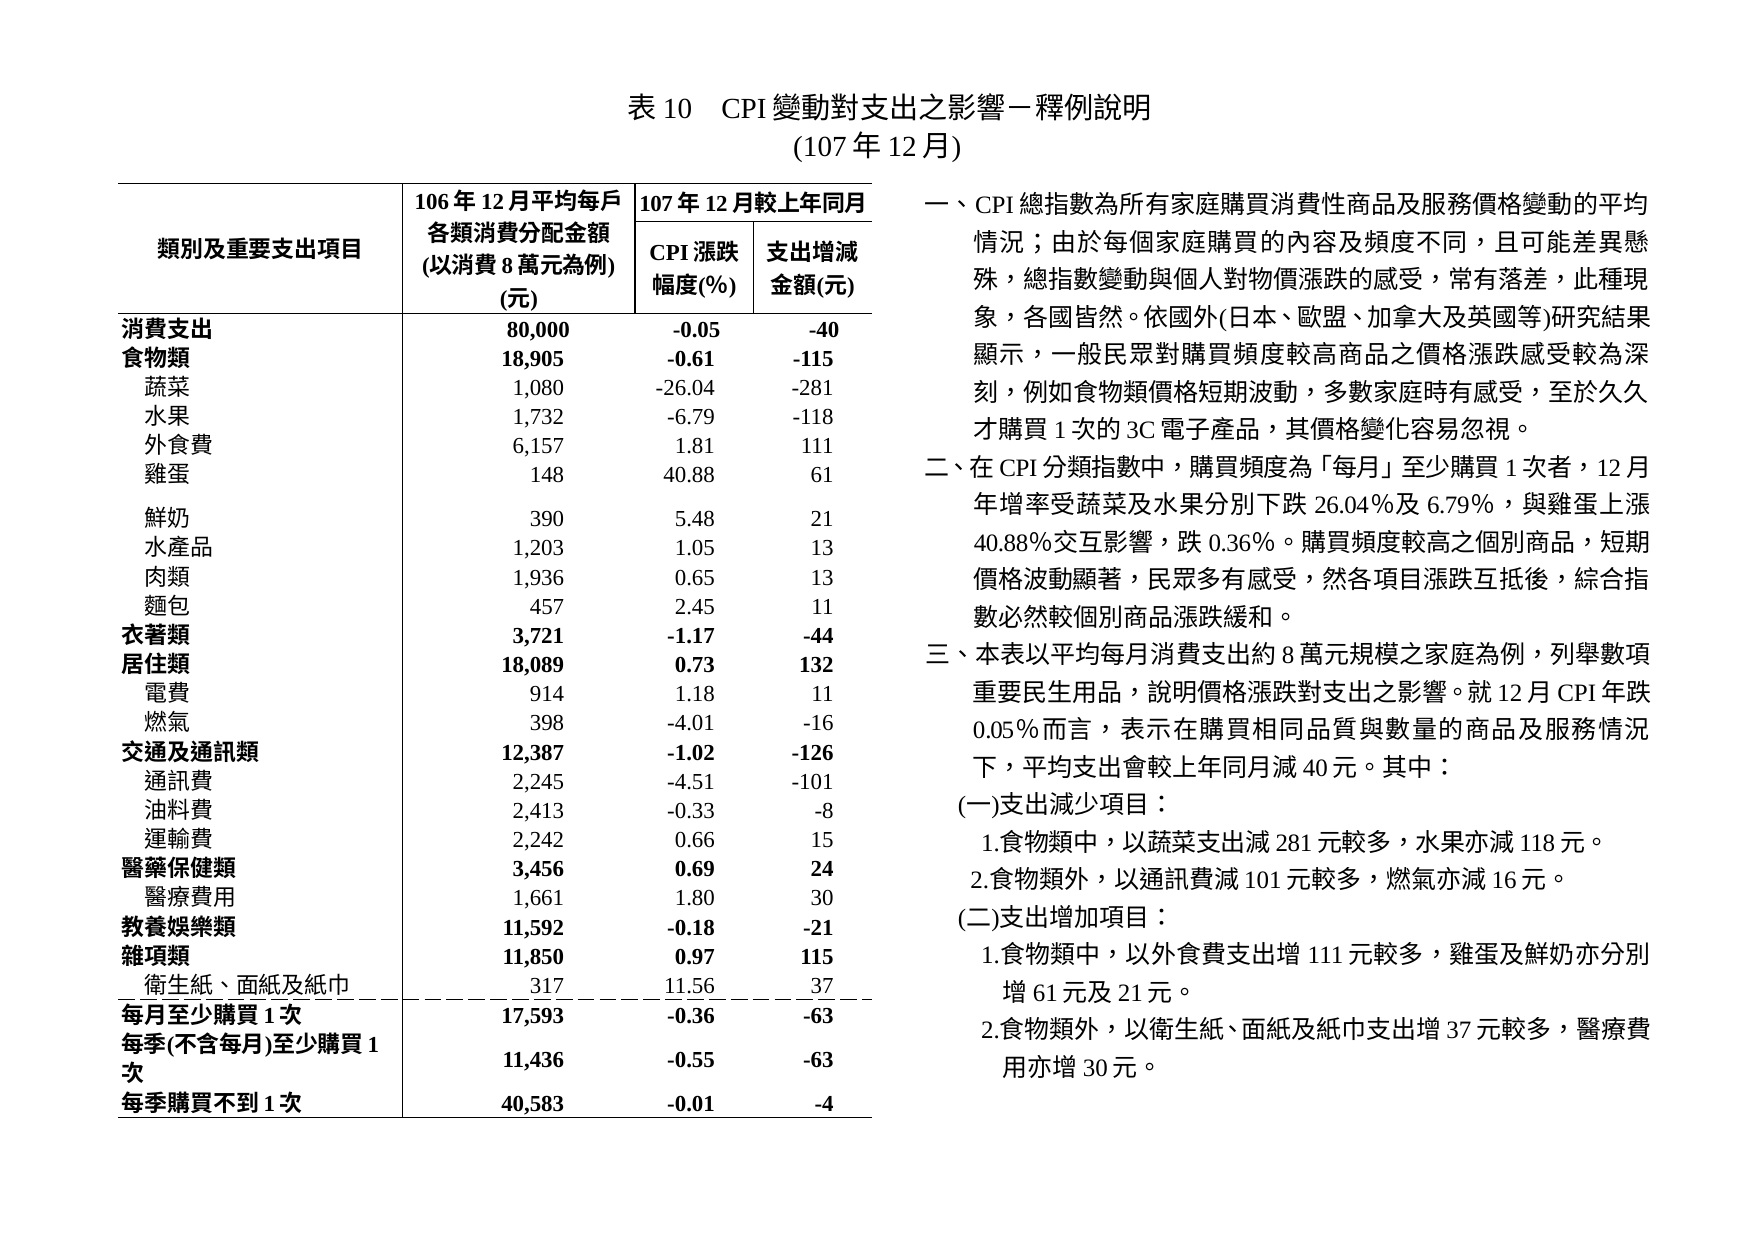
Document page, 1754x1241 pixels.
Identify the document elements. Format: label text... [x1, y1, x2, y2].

table_cell [872, 489, 915, 503]
table_cell 外食費 [118, 430, 402, 459]
table_cell [872, 460, 915, 489]
table_cell 115 [753, 941, 872, 970]
table_cell [872, 372, 915, 401]
table_cell [872, 795, 915, 824]
table_cell -40 [753, 314, 872, 343]
table_cell [872, 401, 915, 430]
table_cell 21 [753, 503, 872, 532]
table_cell 1,936 [403, 562, 635, 591]
table_header 106年12月平均每戶 各類消費分配金額 (以消費8萬元為例)(元) [403, 184, 634, 313]
table_header 107年12月較上年同月 [636, 184, 872, 221]
table_cell 0.65 [635, 562, 753, 591]
table_cell [872, 221, 915, 313]
table_cell 水產品 [118, 533, 402, 562]
table_cell -4 [753, 1088, 872, 1117]
table_cell -1.17 [635, 620, 753, 649]
table_cell 40.88 [635, 460, 753, 489]
table_cell [872, 970, 915, 999]
table_cell 燃氣 [118, 708, 402, 737]
table_cell 支出增減 金額(元) [754, 222, 872, 313]
table_cell -4.51 [635, 766, 753, 795]
table_cell 132 [753, 649, 872, 678]
table_cell [872, 503, 915, 532]
table_cell 30 [753, 883, 872, 912]
table_cell -26.04 [635, 372, 753, 401]
table_cell 24 [753, 853, 872, 882]
table_cell 運輸費 [118, 824, 402, 853]
table_cell 0.73 [635, 649, 753, 678]
table_cell 2.45 [635, 591, 753, 620]
table_cell 1.05 [635, 533, 753, 562]
table_cell -8 [753, 795, 872, 824]
table_cell -0.61 [635, 343, 753, 372]
table_cell 3,721 [403, 620, 635, 649]
table_cell -0.36 [635, 999, 753, 1029]
table_cell 1,732 [403, 401, 635, 430]
table_cell 鮮奶 [118, 503, 402, 532]
table_cell 2,413 [403, 795, 635, 824]
table_cell 交通及通訊類 [118, 737, 402, 766]
table_cell -0.01 [635, 1088, 753, 1117]
table_cell 17,593 [403, 999, 635, 1029]
table_cell 1,080 [403, 372, 635, 401]
table_cell 13 [753, 533, 872, 562]
table_cell 每月至少購買1次 [118, 999, 402, 1029]
table_cell 醫療費用 [118, 883, 402, 912]
table_cell 914 [403, 678, 635, 707]
table_cell 111 [753, 430, 872, 459]
table_cell 油料費 [118, 795, 402, 824]
table_cell [872, 824, 915, 853]
table_cell [872, 649, 915, 678]
table_cell 18,089 [403, 649, 635, 678]
table_cell 1.18 [635, 678, 753, 707]
table_cell 蔬菜 [118, 372, 402, 401]
table_cell [872, 912, 915, 941]
table_cell 雞蛋 [118, 460, 402, 489]
table_cell 11 [753, 591, 872, 620]
table_cell [872, 533, 915, 562]
table_cell 12,387 [403, 737, 635, 766]
table_cell 37 [753, 970, 872, 999]
table_cell 398 [403, 708, 635, 737]
table_cell 雜項類 [118, 941, 402, 970]
table_cell 衣著類 [118, 620, 402, 649]
table_header [872, 183, 915, 221]
table_cell 消費支出 [118, 314, 402, 343]
table_cell [118, 489, 402, 503]
table_cell 40,583 [403, 1088, 635, 1117]
table_header 一、CPI總指數為所有家庭購買消費性商品及服務價格變動的平均情況；由於每個家庭購買的內容及頻度不同，且可能差異懸殊，總指數變動與個人對物價漲跌的感受，常有落差，此種現象，各國皆然。依國外(日本、歐盟、加拿大及英國等)研究結果顯示，一般民眾對購買頻度較高商品之價格漲跌感受較為深刻，例如食物類價格短期波動，多數家庭時有感受，至於久久才購買1次的3C電子產品，其價格變化容易忽視。 二、在CPI分類指數中，購買頻度為「每月」至少購買1次者，12月年增率受蔬菜及水果分別下跌26.04％及6.79％，與雞蛋上漲40.88％交互影響，跌0.36％。購買頻度較高之個別商品，短期價格波動顯著，民眾多有感受，然各項目漲跌互抵後，綜合指數必然較個別商品漲跌緩和。 三、本表以平均每月消費支出約8萬元規模之家庭為例，列舉數項重要民生用品，說明價格漲跌對支出之影響。就12月CPI年跌0.05％而言，表示在購買相同品質與數量的商品及服務情況下，平均支出會較上年同月減40元。其中： (一)支出減少項目： 1.食物類中，以蔬菜支出減281元較多，水果亦減118元。 2.食物類外，以通訊費減101元較多，燃氣亦減16元。 (二)支出增加項目： 1.食物類中，以外食費支出增111元較多，雞蛋及鮮奶亦分別增61元及21元。 2.食物類外，以衛生紙、面紙及紙巾支出增37元較多，醫療費用亦增30元。 [915, 183, 1654, 1117]
table_cell 61 [753, 460, 872, 489]
table_cell 每季購買不到1次 [118, 1088, 402, 1117]
table_cell [872, 853, 915, 882]
table_cell 食物類 [118, 343, 402, 372]
table_cell -126 [753, 737, 872, 766]
table_cell -0.33 [635, 795, 753, 824]
table_cell 每季(不含每月)至少購買1次 [118, 1029, 402, 1088]
table_cell -63 [753, 1029, 872, 1088]
table_cell 317 [403, 970, 635, 999]
table_cell 11 [753, 678, 872, 707]
table_cell -16 [753, 708, 872, 737]
table_cell 15 [753, 824, 872, 853]
table_cell 11,850 [403, 941, 635, 970]
table_cell 水果 [118, 401, 402, 430]
table_cell 1,203 [403, 533, 635, 562]
table_cell [872, 562, 915, 591]
table_cell 1.80 [635, 883, 753, 912]
table_cell 13 [753, 562, 872, 591]
table_cell 肉類 [118, 562, 402, 591]
table_cell [872, 343, 915, 372]
table_cell 11.56 [635, 970, 753, 999]
table_cell -63 [753, 999, 872, 1029]
table_cell 6,157 [403, 430, 635, 459]
table_cell [753, 489, 872, 503]
table_header 類別及重要支出項目 [118, 184, 402, 313]
text (107年12月) [89, 126, 1665, 164]
table_cell 教養娛樂類 [118, 912, 402, 941]
table_cell [872, 941, 915, 970]
text 表10 CPI變動對支出之影響－釋例說明 [114, 89, 1665, 126]
table_cell -44 [753, 620, 872, 649]
table_cell 80,000 [403, 314, 635, 343]
table_cell 11,592 [403, 912, 635, 941]
table_cell -281 [753, 372, 872, 401]
table_cell [872, 430, 915, 459]
table_cell [872, 708, 915, 737]
table_cell -0.55 [635, 1029, 753, 1088]
table_cell 1,661 [403, 883, 635, 912]
table_cell 2,242 [403, 824, 635, 853]
table_cell [872, 1029, 915, 1088]
table_cell -101 [753, 766, 872, 795]
table_cell 衛生紙、面紙及紙巾 [118, 970, 402, 999]
table_cell 醫藥保健類 [118, 853, 402, 882]
table_cell 0.66 [635, 824, 753, 853]
table_cell [872, 591, 915, 620]
table_cell -0.18 [635, 912, 753, 941]
table_cell 5.48 [635, 503, 753, 532]
table_cell 457 [403, 591, 635, 620]
table_cell [872, 883, 915, 912]
table_cell 1.81 [635, 430, 753, 459]
table_cell 3,456 [403, 853, 635, 882]
table_cell [872, 766, 915, 795]
table_cell [872, 620, 915, 649]
table_cell [403, 489, 635, 503]
table_cell -1.02 [635, 737, 753, 766]
table_cell 11,436 [403, 1029, 635, 1088]
table_cell 390 [403, 503, 635, 532]
table_cell 電費 [118, 678, 402, 707]
table_cell 148 [403, 460, 635, 489]
table_cell 0.69 [635, 853, 753, 882]
table_cell -118 [753, 401, 872, 430]
table_cell -6.79 [635, 401, 753, 430]
table_cell -0.05 [635, 314, 753, 343]
table_cell [872, 737, 915, 766]
table_cell 0.97 [635, 941, 753, 970]
table_cell 麵包 [118, 591, 402, 620]
table_cell -115 [753, 343, 872, 372]
table_cell [872, 1088, 915, 1117]
table_cell 居住類 [118, 649, 402, 678]
table_cell [872, 678, 915, 707]
table_cell CPI漲跌 幅度(％) [636, 222, 753, 313]
table_cell -21 [753, 912, 872, 941]
table_cell [635, 489, 753, 503]
table_cell [872, 313, 915, 343]
table_cell [872, 999, 915, 1029]
table_cell 2,245 [403, 766, 635, 795]
table_cell -4.01 [635, 708, 753, 737]
table_cell 18,905 [403, 343, 635, 372]
table_cell 通訊費 [118, 766, 402, 795]
